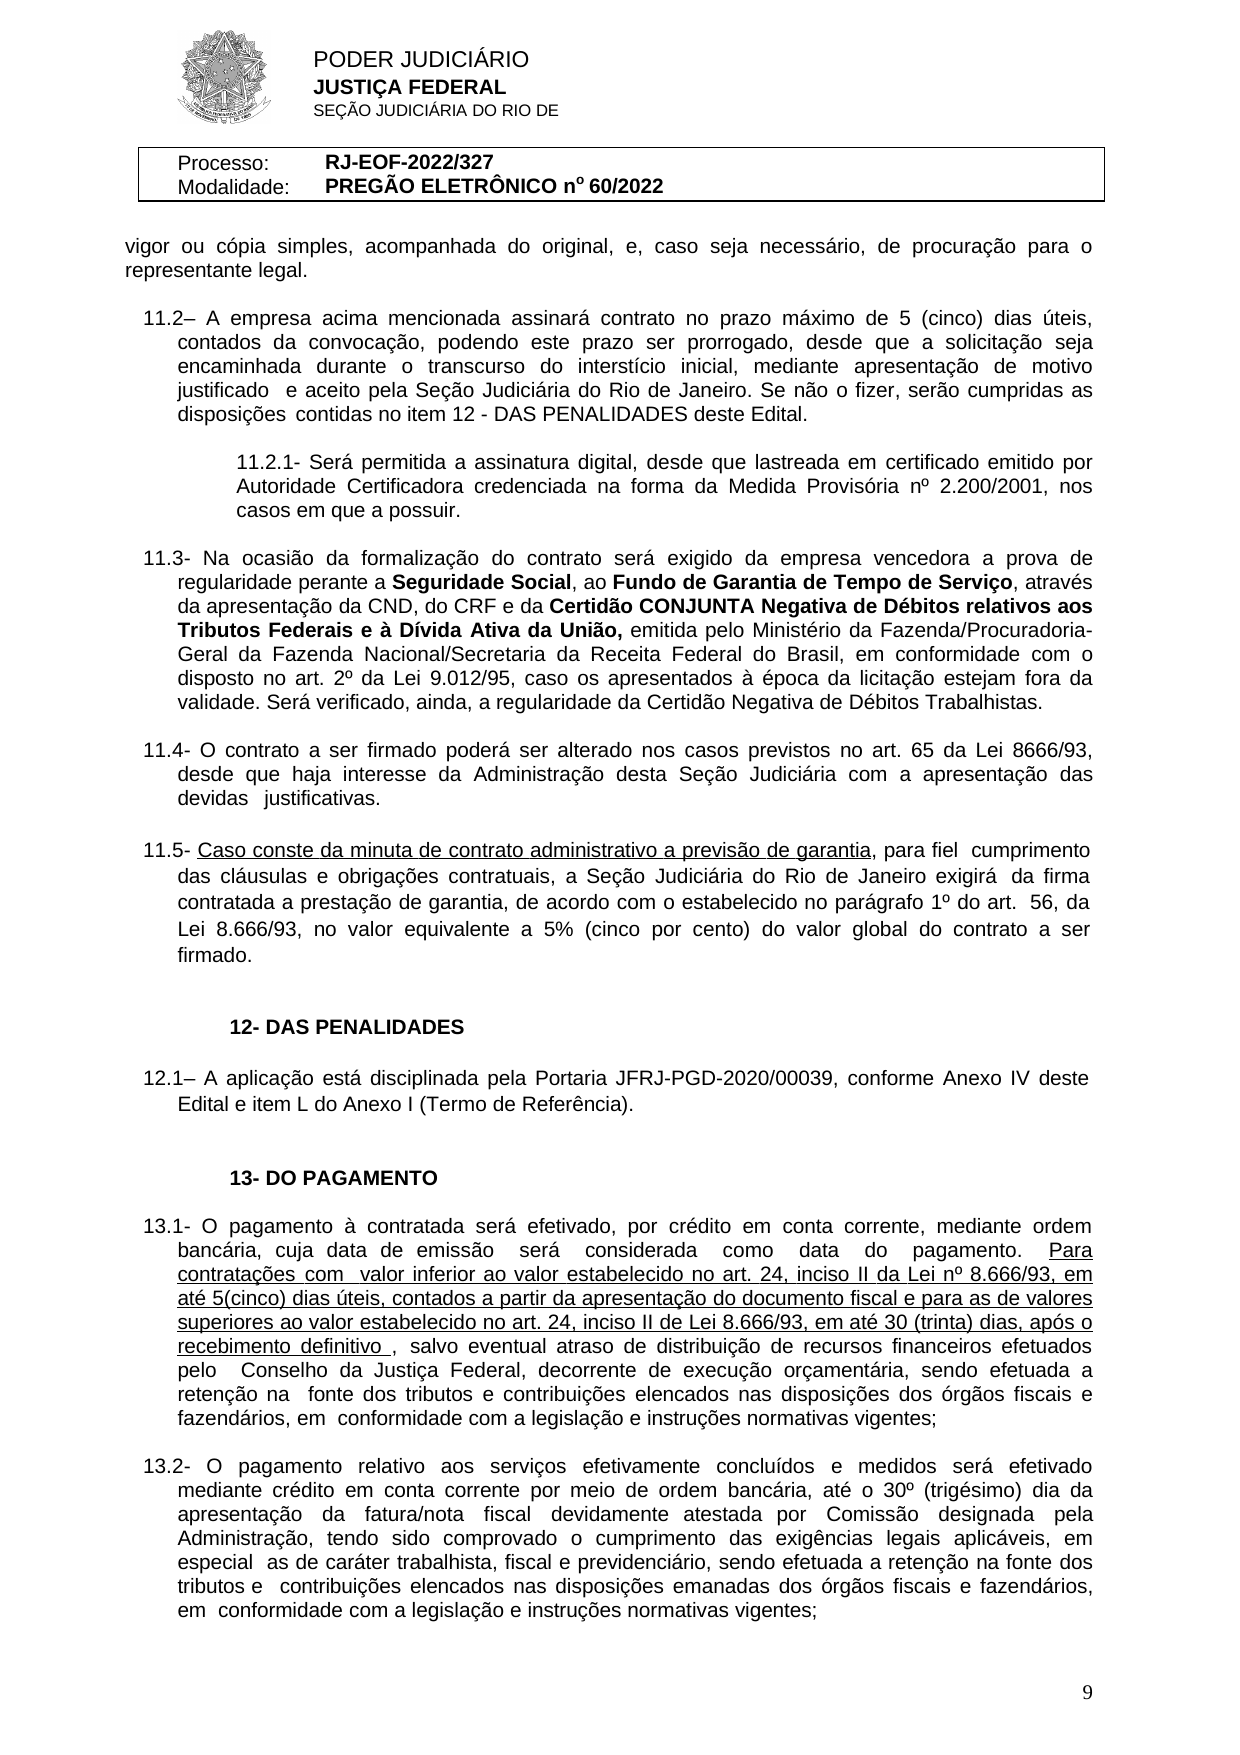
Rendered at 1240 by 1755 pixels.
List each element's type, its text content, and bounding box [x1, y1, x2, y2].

list - DAS PENALIDADES [229, 1015, 1117, 1039]
list – A aplicação está disciplinada pela Portaria JFRJ-PGD-2020/00039, conforme Anexo IV deste Edital e item L do Anexo I (Termo de Referência). [143, 1065, 1090, 1115]
list - O contrato a ser firmado poderá ser alterado nos casos previstos no art. 65 da Lei 8666/93, desde que haja interesse da Administração desta Seção Judiciária com a apresentação das devidas justificativas. [143, 737, 1093, 809]
list - DO PAGAMENTO [229, 1166, 1117, 1190]
list - Na ocasião da formalização do contrato será exigido da empresa vencedora a prova de regularidade perante a Seguridade Social, ao Fundo de Garantia de Tempo de Serviço, através da apresentação da CND, do CRF e da Certidão CONJUNTA Negativa de Débitos relativos aos Tributos Federais e à Dívida Ativa da União, emitida pelo Ministério da Fazenda/Procuradoria- Geral da Fazenda Nacional/Secretaria da Receita Federal do Brasil, em conformidade com o disposto no art. 2º da Lei 9.012/95, caso os apresentados à época da licitação estejam fora da validade. Será verificado, ainda, a regularidade da Certidão Negativa de Débitos Trabalhistas. [143, 546, 1093, 714]
list - O pagamento relativo aos serviços efetivamente concluídos e medidos será efetivado mediante crédito em conta corrente por meio de ordem bancária, até o 30º (trigésimo) dia da apresentação da fatura/nota fiscal devidamente atestada por Comissão designada pela Administração, tendo sido comprovado o cumprimento das exigências legais aplicáveis, em especial as de caráter trabalhista, fiscal e previdenciário, sendo efetuada a retenção na fonte dos tributos e contribuições elencados nas disposições emanadas dos órgãos fiscais e fazendários, em conformidade com a legislação e instruções normativas vigentes; [143, 1454, 1093, 1621]
text 11.2.1- Será permitida a assinatura digital, desde que lastreada em certificado emitido por Autoridade Certificadora credenciada na forma da Medida Provisória nº 2.200/2001, nos casos em que a possuir. [236, 450, 1093, 522]
list - O pagamento à contratada será efetivado, por crédito em conta corrente, mediante ordem bancária, cuja data de emissão será considerada como data do pagamento. Para contratações com valor inferior ao valor estabelecido no art. 24, inciso II da Lei nº 8.666/93, em até 5(cinco) dias úteis, contados a partir da apresentação do documento fiscal e para as de valores superiores ao valor estabelecido no art. 24, inciso II de Lei 8.666/93, em até 30 (trinta) dias, após o recebimento definitivo , salvo eventual atraso de distribuição de recursos financeiros efetuados pelo Conselho da Justiça Federal, decorrente de execução orçamentária, sendo efetuada a retenção na fonte dos tributos e contribuições elencados nas disposições dos órgãos fiscais e fazendários, em conformidade com a legislação e instruções normativas vigentes; [143, 1214, 1093, 1429]
list - Caso conste da minuta de contrato administrativo a previsão de garantia, para fiel cumprimento das cláusulas e obrigações contratuais, a Seção Judiciária do Rio de Janeiro exigirá da firma contratada a prestação de garantia, de acordo com o estabelecido no parágrafo 1º do art. 56, da Lei 8.666/93, no valor equivalente a 5% (cinco por cento) do valor global do contrato a ser firmado. [143, 837, 1090, 967]
text vigor ou cópia simples, acompanhada do original, e, caso seja necessário, de procuração para o representante legal. [125, 234, 1093, 282]
list – A empresa acima mencionada assinará contrato no prazo máximo de 5 (cinco) dias úteis, contados da convocação, podendo este prazo ser prorrogado, desde que a solicitação seja encaminhada durante o transcurso do interstício inicial, mediante apresentação de motivo justificado e aceito pela Seção Judiciária do Rio de Janeiro. Se não o fizer, serão cumpridas as disposições contidas no item 12 - DAS PENALIDADES deste Edital. [143, 306, 1093, 426]
